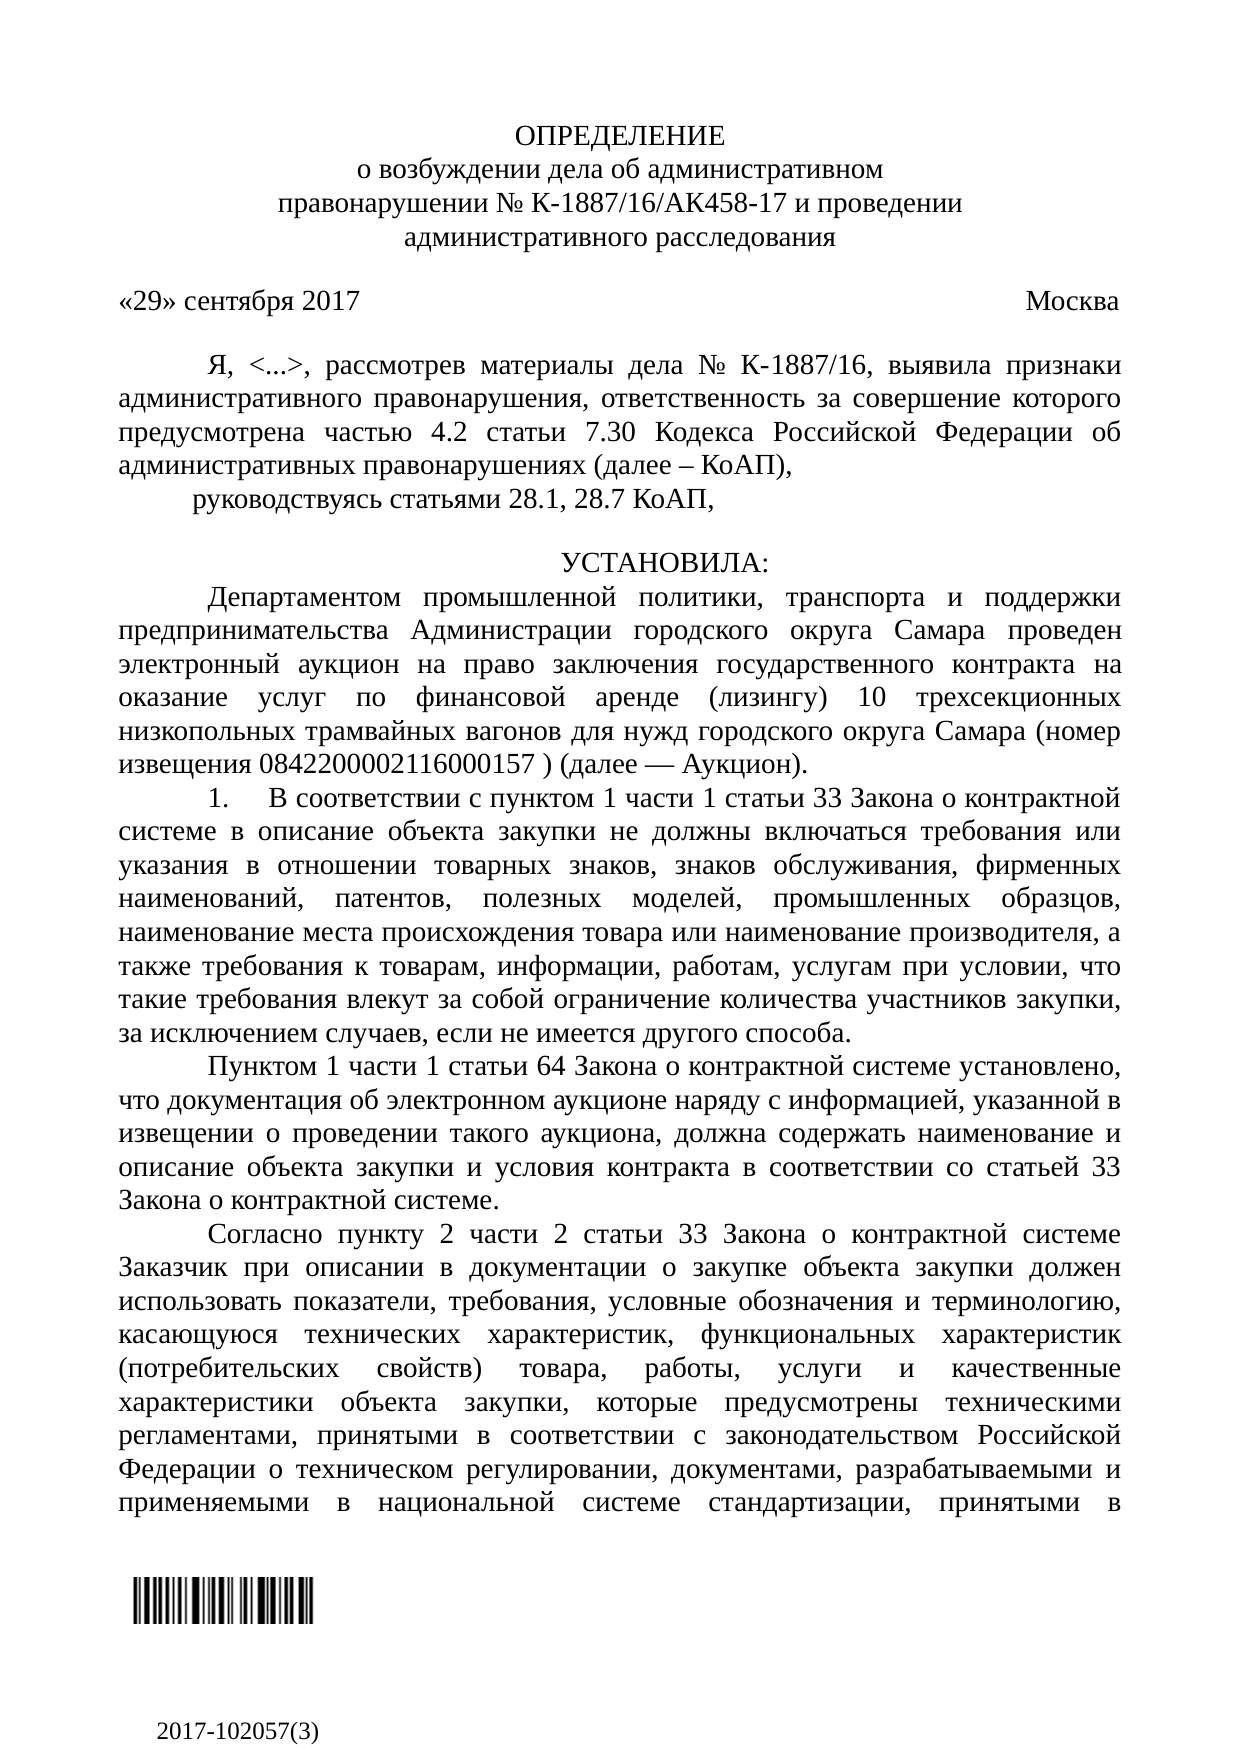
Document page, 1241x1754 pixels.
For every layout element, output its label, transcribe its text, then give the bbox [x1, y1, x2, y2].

text Я, <...>, рассмотрев материалы дела № К-1887/16, выявила признаки административного правонарушения, ответственность за совершение которого предусмотрена частью 4.2 статьи 7.30 Кодекса Российской Федерации об административных правонарушениях (далее – КоАП), [118, 347, 1122, 481]
text административного расследования [118, 219, 1122, 252]
picture [118, 1577, 331, 1624]
text Согласно пункту 2 части 2 статьи 33 Закона о контрактной системе Заказчик при описании в документации о закупке объекта закупки должен использовать показатели, требования, условные обозначения и терминологию, касающуюся технических характеристик, функциональных характеристик (потребительских свойств) товара, работы, услуги и качественные характеристики объекта закупки, которые предусмотрены техническими регламентами, принятыми в соответствии с законодательством Российской Федерации о техническом регулировании, документами, разрабатываемыми и применяемыми в национальной системе стандартизации, принятыми в [118, 1216, 1122, 1518]
text Департаментом промышленной политики, транспорта и поддержки предпринимательства Администрации городского округа Самара проведен электронный аукцион на право заключения государственного контракта на оказание услуг по финансовой аренде (лизингу) 10 трехсекционных низкопольных трамвайных вагонов для нужд городского округа Самара (номер извещения 0842200002116000157 ) (далее — Аукцион). [118, 579, 1122, 780]
text Пунктом 1 части 1 статьи 64 Закона о контрактной системе установлено, что документация об электронном аукционе наряду с информацией, указанной в извещении о проведении такого аукциона, должна содержать наименование и описание объекта закупки и условия контракта в соответствии со статьей 33 Закона о контрактной системе. [118, 1048, 1122, 1216]
text правонарушении № К-1887/16/АК458-17 и проведении [118, 185, 1122, 219]
text руководствуясь статьями 28.1, 28.7 КоАП, [118, 481, 1122, 514]
text ОПРЕДЕЛЕНИЕ [118, 118, 1122, 152]
text «29» сентября 2017 Москва [118, 283, 1122, 316]
text УСТАНОВИЛА: [118, 545, 1122, 579]
text о возбуждении дела об административном [118, 152, 1122, 185]
list В соответствии с пунктом 1 части 1 статьи 33 Закона о контрактной системе в описание объекта закупки не должны включаться требования или указания в отношении товарных знаков, знаков обслуживания, фирменных наименований, патентов, полезных моделей, промышленных образцов, наименование места происхождения товара или наименование производителя, а также требования к товарам, информации, работам, услугам при условии, что такие требования влекут за собой ограничение количества участников закупки, за исключением случаев, если не имеется другого способа. [118, 780, 1122, 1048]
